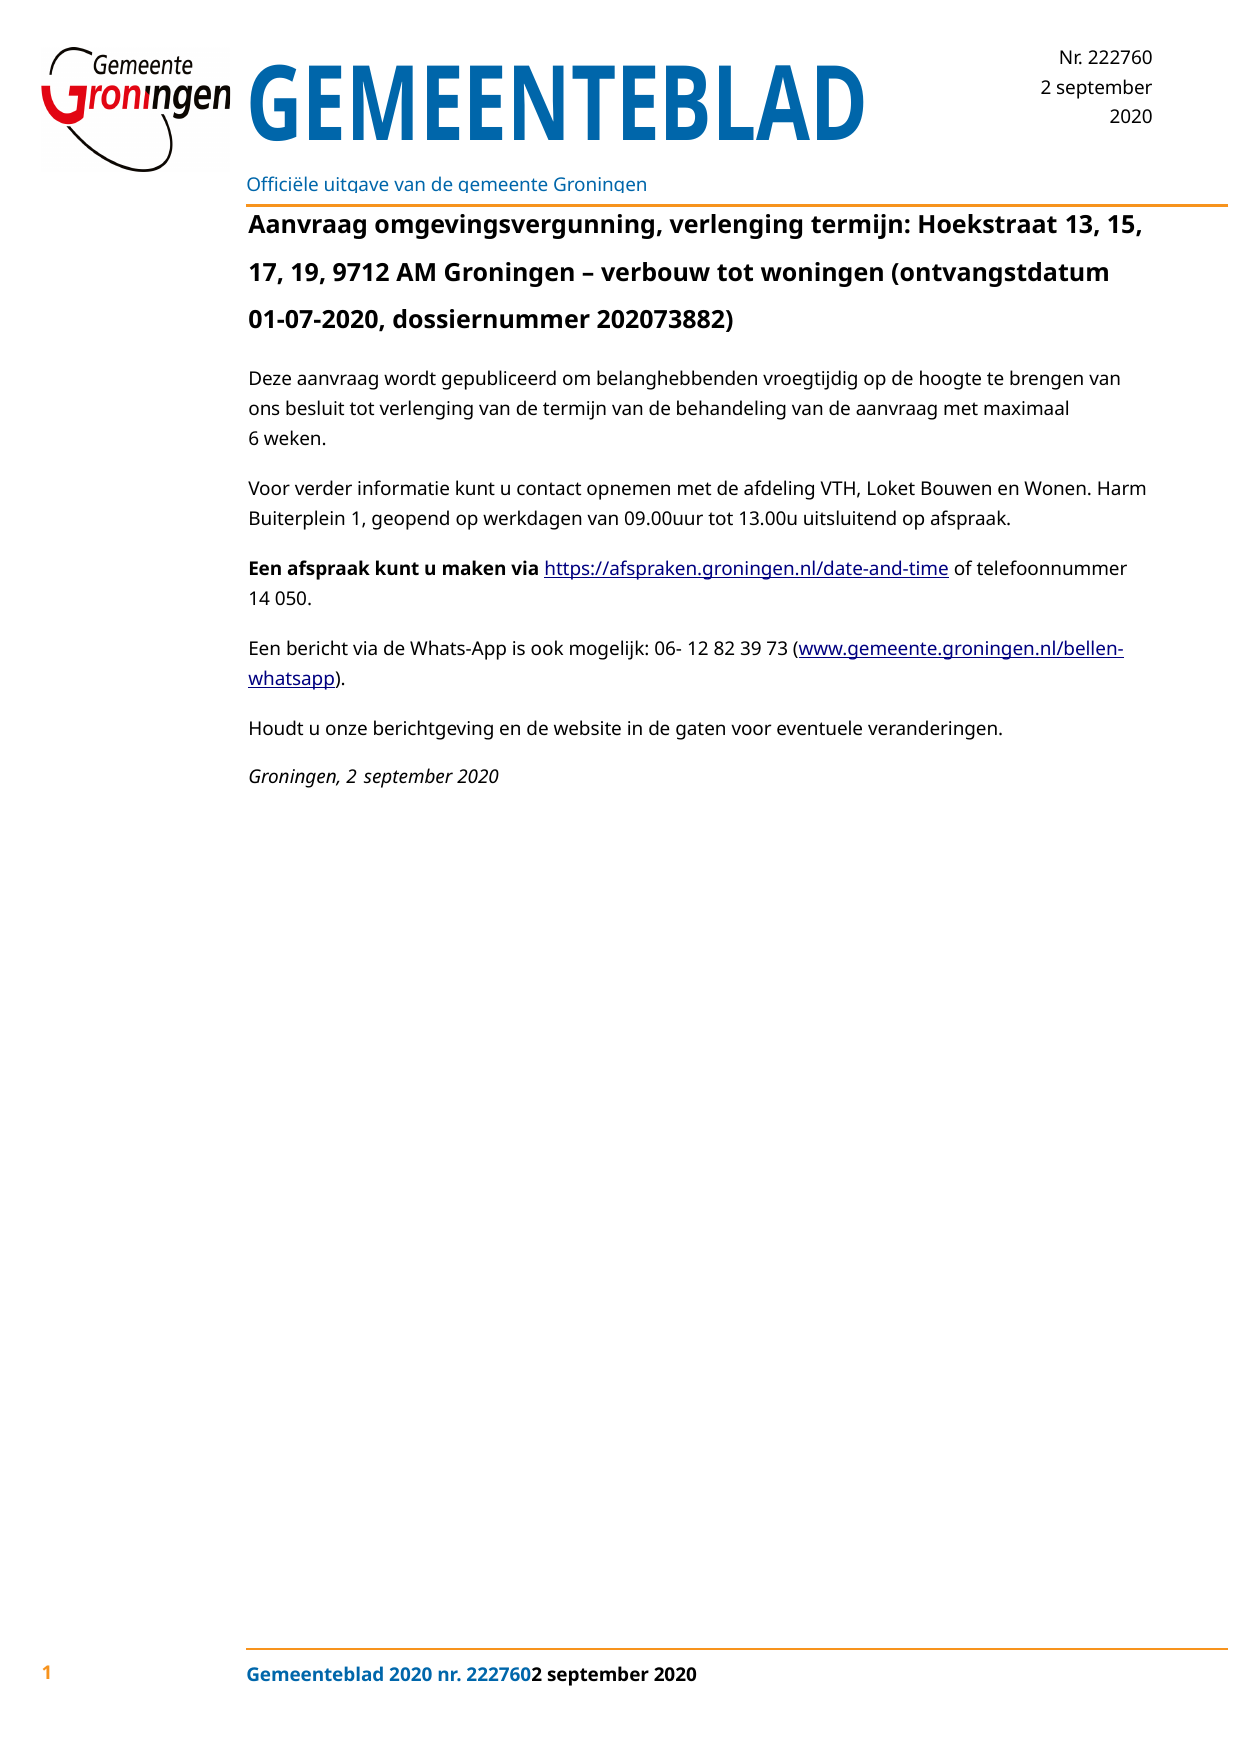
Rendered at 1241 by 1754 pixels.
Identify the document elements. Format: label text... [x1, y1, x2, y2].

text Voor verder informatie kunt u contact opnemen met de afdeling VTH, Loket Bouwen en Wonen. Harm Buiterplein 1, geopend op werkdagen van 09.00uur tot 13.00u uitsluitend op afspraak. [248, 475, 1152, 530]
text Houdt u onze berichtgeving en de website in de gaten voor eventuele veranderingen. [248, 715, 1152, 741]
text Groningen, 2 september 2020 [248, 763, 1152, 789]
text Deze aanvraag wordt gepubliceerd om belanghebbenden vroegtijdig op de hoogte te brengen van ons besluit tot verlenging van de termijn van de behandeling van de aanvraag met maximaal 6 weken. [248, 366, 1152, 450]
text Een afspraak kunt u maken via https://afspraken.groningen.nl/date-and-time of telefoonnummer 14 050. [248, 555, 1152, 610]
text Een bericht via de Whats-App is ook mogelijk: 06- 12 82 39 73 (www.gemeente.groningen.nl/bellen-whatsapp). [248, 635, 1152, 690]
text Aanvraag omgevingsvergunning, verlenging termijn: Hoekstraat 13, 15, 17, 19, 9712 AM Groningen – verbouw tot woningen (ontvangstdatum 01-07-2020, dossiernummer 202073882) [248, 207, 1152, 336]
picture [41, 47, 231, 172]
